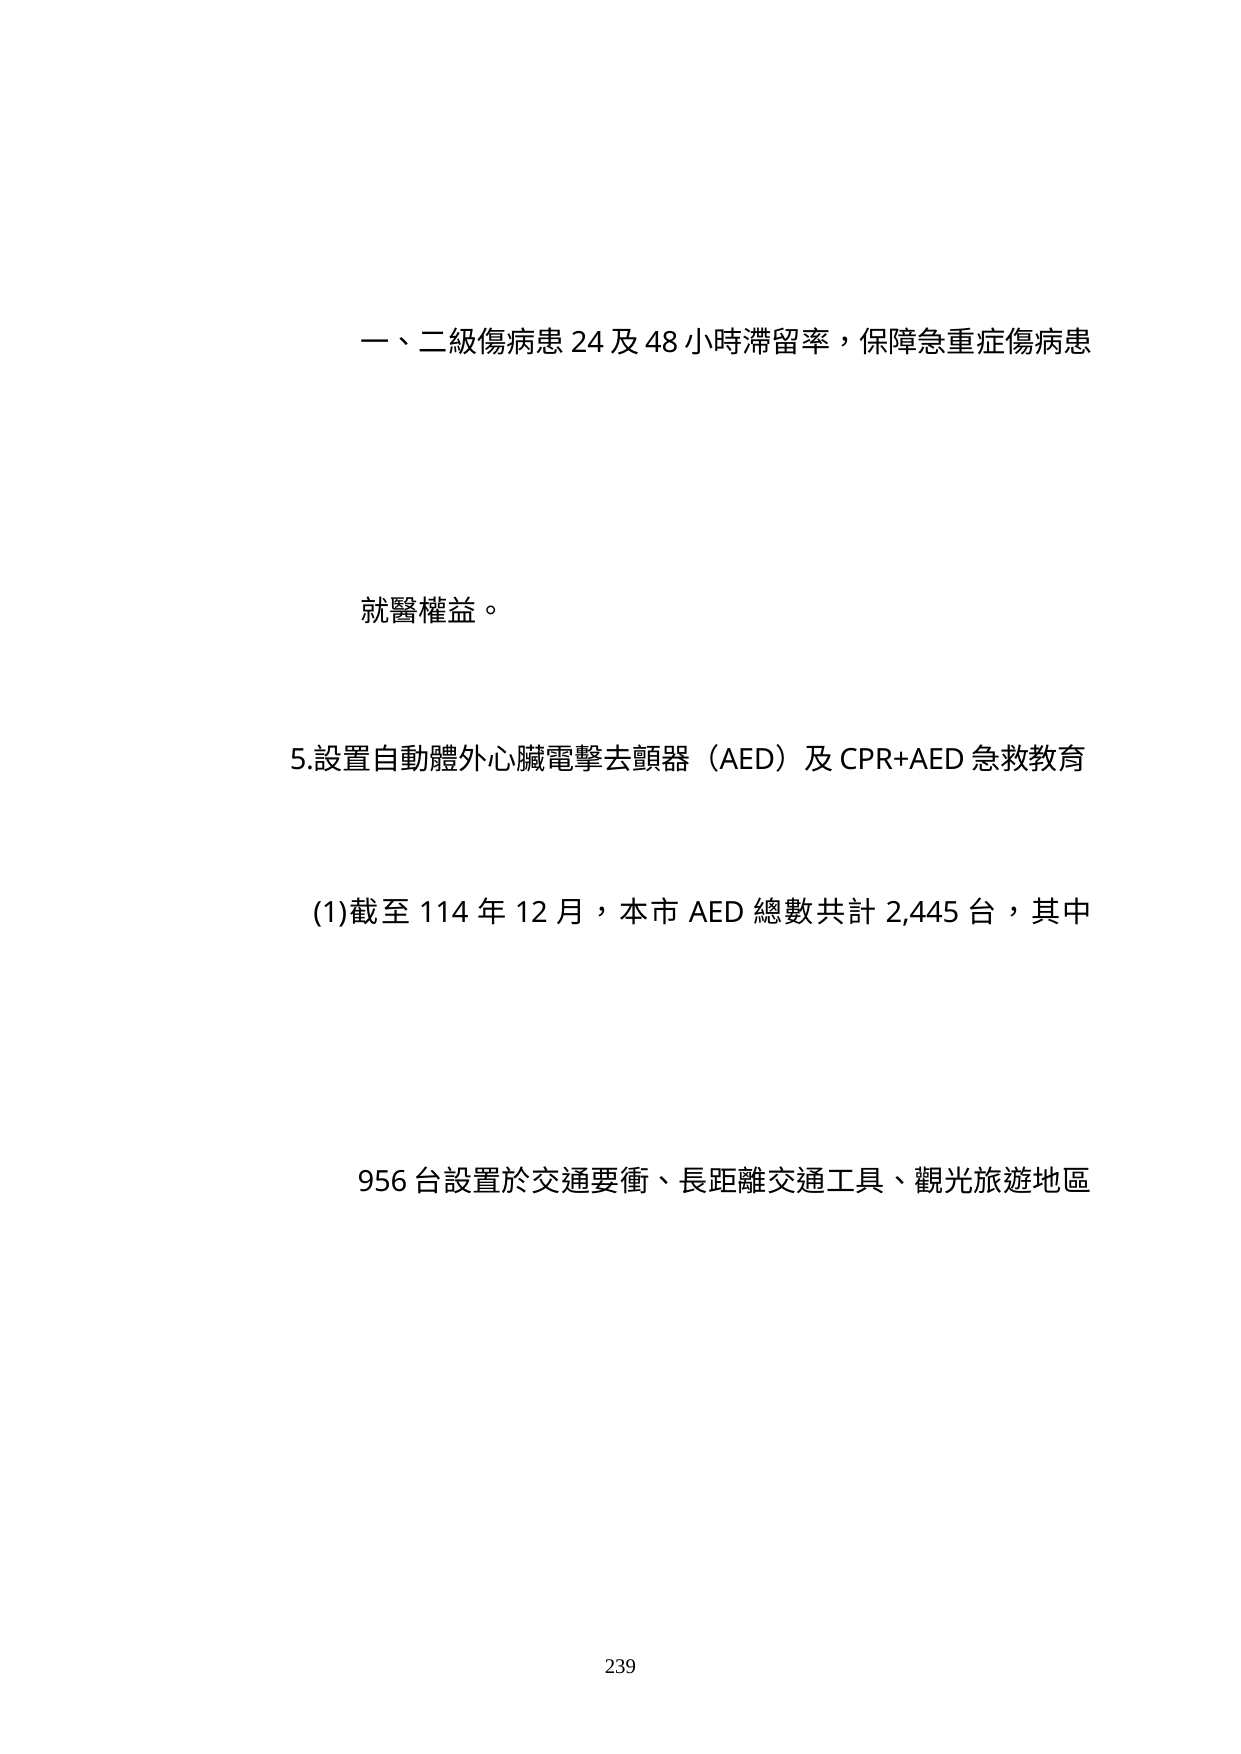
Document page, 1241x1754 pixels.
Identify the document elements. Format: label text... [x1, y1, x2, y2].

text 一、二級傷病患24及48小時滯留率，保障急重症傷病患就醫權益。 [319, 205, 1092, 743]
text (1)截至114年12月，本市AED總數共計2,445台，其中956台設置於交通要衝、長距離交通工具、觀光旅遊地區等法定應設置場所，205台配置於本市消防局救護車及部分民間救護車，其餘1,284台則為自發性設置於私人住宅、公司行號、國中以下學校等場所。 [313, 776, 1092, 1313]
text 5.設置自動體外心臟電擊去顫器（AED）及CPR+AED急救教育 [289, 743, 1092, 776]
